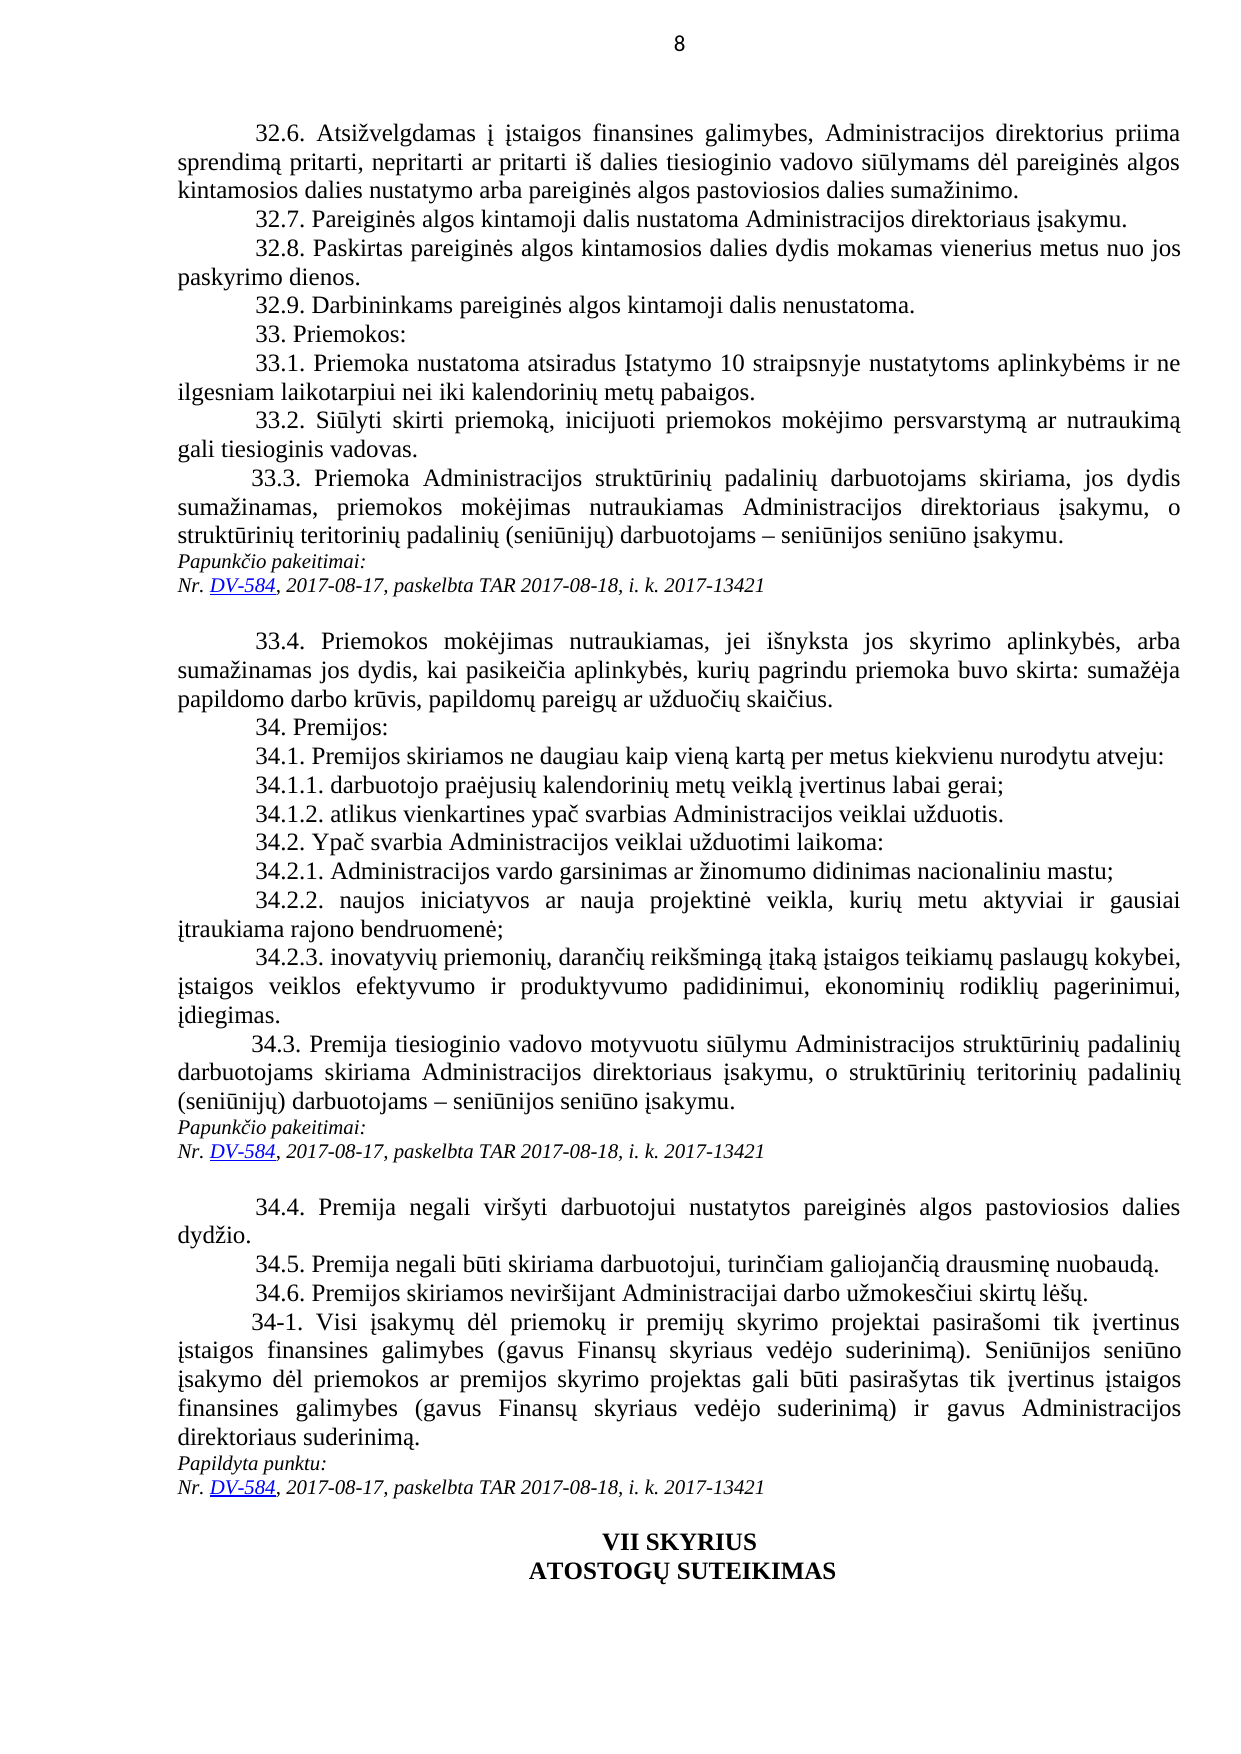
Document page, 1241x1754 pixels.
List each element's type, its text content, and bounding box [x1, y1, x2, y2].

text 33.4. Priemokos mokėjimas nutraukiamas, jei išnyksta jos skyrimo aplinkybės, arba sumažinamas jos dydis, kai pasikeičia aplinkybės, kurių pagrindu priemoka buvo skirta: sumažėja papildomo darbo krūvis, papildomų pareigų ar užduočių skaičius. [177, 626, 1181, 712]
text Nr. DV-584, 2017-08-17, paskelbta TAR 2017-08-18, i. k. 2017-13421 [177, 1139, 1181, 1163]
text Nr. DV-584, 2017-08-17, paskelbta TAR 2017-08-18, i. k. 2017-13421 [177, 573, 1181, 597]
text 32.8. Paskirtas pareiginės algos kintamosios dalies dydis mokamas vienerius metus nuo jos paskyrimo dienos. [177, 233, 1181, 291]
text 33. Priemokos: [177, 319, 1181, 348]
text 33.3. Priemoka Administracijos struktūrinių padalinių darbuotojams skiriama, jos dydis sumažinamas, priemokos mokėjimas nutraukiamas Administracijos direktoriaus įsakymu, o struktūrinių teritorinių padalinių (seniūnijų) darbuotojams – seniūnijos seniūno įsakymu. [177, 463, 1181, 549]
text Nr. DV-584, 2017-08-17, paskelbta TAR 2017-08-18, i. k. 2017-13421 [177, 1475, 1181, 1499]
text Papunkčio pakeitimai: [177, 549, 1181, 573]
text 34.2.3. inovatyvių priemonių, darančių reikšmingą įtaką įstaigos teikiamų paslaugų kokybei, įstaigos veiklos efektyvumo ir produktyvumo padidinimui, ekonominių rodiklių pagerinimui, įdiegimas. [177, 942, 1181, 1029]
text 32.6. Atsižvelgdamas į įstaigos finansines galimybes, Administracijos direktorius priima sprendimą pritarti, nepritarti ar pritarti iš dalies tiesioginio vadovo siūlymams dėl pareiginės algos kintamosios dalies nustatymo arba pareiginės algos pastoviosios dalies sumažinimo. [177, 118, 1181, 204]
text 34. Premijos: [177, 712, 1181, 741]
text 34.3. Premija tiesioginio vadovo motyvuotu siūlymu Administracijos struktūrinių padalinių darbuotojams skiriama Administracijos direktoriaus įsakymu, o struktūrinių teritorinių padalinių (seniūnijų) darbuotojams – seniūnijos seniūno įsakymu. [177, 1029, 1181, 1115]
text 34.2.2. naujos iniciatyvos ar nauja projektinė veikla, kurių metu aktyviai ir gausiai įtraukiama rajono bendruomenė; [177, 885, 1181, 942]
text 34.2. Ypač svarbia Administracijos veiklai užduotimi laikoma: [177, 827, 1181, 856]
text 34.1.1. darbuotojo praėjusių kalendorinių metų veiklą įvertinus labai gerai; [177, 770, 1181, 799]
text 34-1. Visi įsakymų dėl priemokų ir premijų skyrimo projektai pasirašomi tik įvertinus įstaigos finansines galimybes (gavus Finansų skyriaus vedėjo suderinimą). Seniūnijos seniūno įsakymo dėl priemokos ar premijos skyrimo projektas gali būti pasirašytas tik įvertinus įstaigos finansines galimybes (gavus Finansų skyriaus vedėjo suderinimą) ir gavus Administracijos direktoriaus suderinimą. [177, 1307, 1181, 1451]
text 32.7. Pareiginės algos kintamoji dalis nustatoma Administracijos direktoriaus įsakymu. [177, 204, 1181, 233]
text 33.1. Priemoka nustatoma atsiradus Įstatymo 10 straipsnyje nustatytoms aplinkybėms ir ne ilgesniam laikotarpiui nei iki kalendorinių metų pabaigos. [177, 348, 1181, 406]
text 34.6. Premijos skiriamos neviršijant Administracijai darbo užmokesčiui skirtų lėšų. [177, 1278, 1181, 1307]
text Papildyta punktu: [177, 1451, 1181, 1475]
text Papunkčio pakeitimai: [177, 1115, 1181, 1139]
text VII skyrius [177, 1527, 1181, 1556]
text 34.5. Premija negali būti skiriama darbuotojui, turinčiam galiojančią drausminę nuobaudą. [177, 1249, 1181, 1278]
text ATOSTOGŲ SUTEIKIMAS [177, 1556, 1181, 1585]
text 33.2. Siūlyti skirti priemoką, inicijuoti priemokos mokėjimo persvarstymą ar nutraukimą gali tiesioginis vadovas. [177, 406, 1181, 463]
text 34.1.2. atlikus vienkartines ypač svarbias Administracijos veiklai užduotis. [177, 799, 1181, 827]
text 32.9. Darbininkams pareiginės algos kintamoji dalis nenustatoma. [177, 291, 1181, 319]
text 34.2.1. Administracijos vardo garsinimas ar žinomumo didinimas nacionaliniu mastu; [177, 856, 1181, 885]
text 34.1. Premijos skiriamos ne daugiau kaip vieną kartą per metus kiekvienu nurodytu atveju: [177, 741, 1181, 770]
text 34.4. Premija negali viršyti darbuotojui nustatytos pareiginės algos pastoviosios dalies dydžio. [177, 1192, 1181, 1249]
